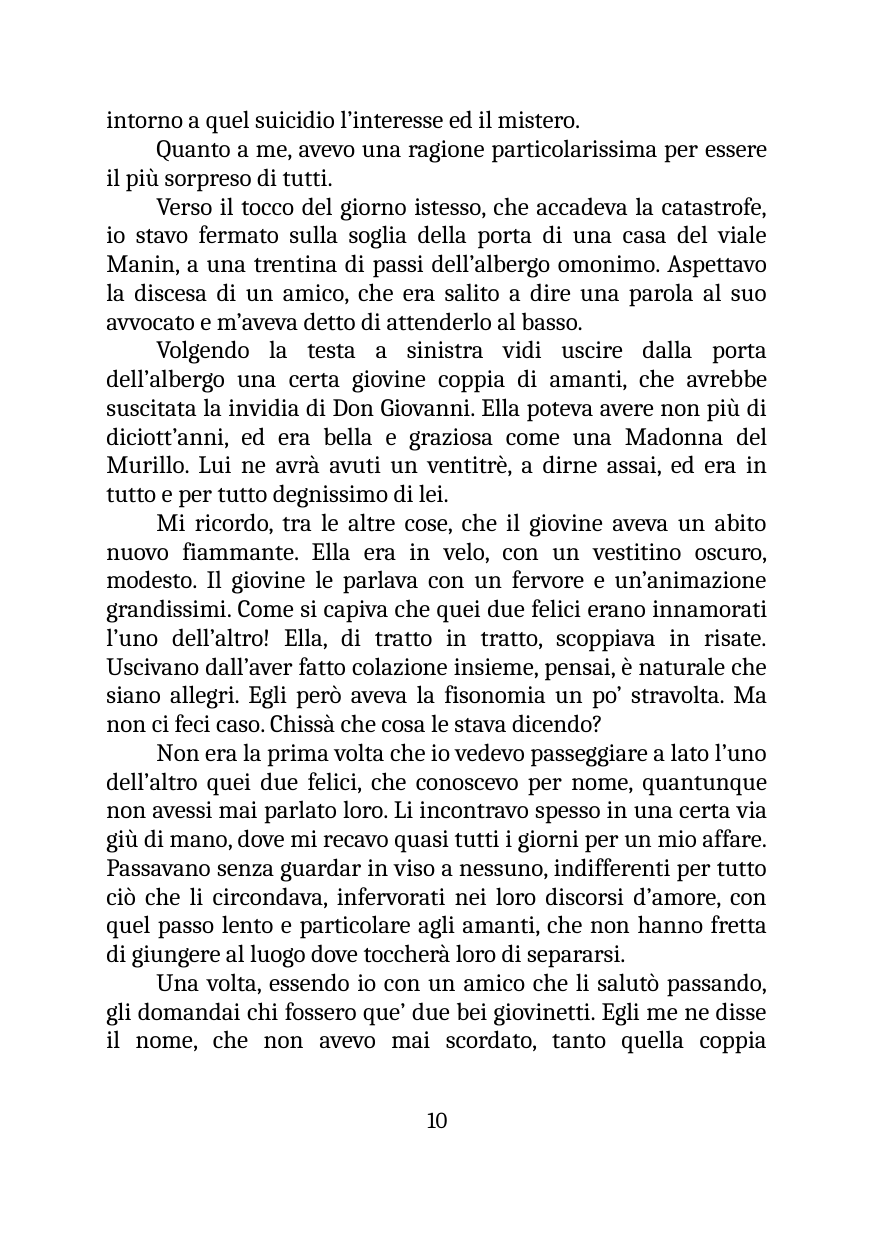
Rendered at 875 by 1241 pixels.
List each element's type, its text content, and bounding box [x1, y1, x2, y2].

text Mi ricordo, tra le altre cose, che il giovine aveva un abito nuovo fiammante. Ella era in velo, con un vestitino oscuro, modesto. Il giovine le parlava con un fervore e un’animazione grandissimi. Come si capiva che quei due felici erano innamorati l’uno dell’altro! Ella, di tratto in tratto, scoppiava in risate. Uscivano dall’aver fatto colazione insieme, pensai, è naturale che siano allegri. Egli però aveva la fisonomia un po’ stravolta. Ma non ci feci caso. Chissà che cosa le stava dicendo? [106, 509, 768, 739]
text Quanto a me, avevo una ragione particolarissima per essere il più sorpreso di tutti. [106, 135, 768, 192]
text intorno a quel suicidio l’interesse ed il mistero. [106, 106, 768, 135]
text Volgendo la testa a sinistra vidi uscire dalla porta dell’albergo una certa giovine coppia di amanti, che avrebbe suscitata la invidia di Don Giovanni. Ella poteva avere non più di diciott’anni, ed era bella e graziosa come una Madonna del Murillo. Lui ne avrà avuti un ventitrè, a dirne assai, ed era in tutto e per tutto degnissimo di lei. [106, 336, 768, 509]
text Una volta, essendo io con un amico che li salutò passando, gli domandai chi fossero que’ due bei giovinetti. Egli me ne disse il nome, che non avevo mai scordato, tanto quella coppia [106, 969, 768, 1055]
text Verso il tocco del giorno istesso, che accadeva la catastrofe, io stavo fermato sulla soglia della porta di una casa del viale Manin, a una trentina di passi dell’albergo omonimo. Aspettavo la discesa di un amico, che era salito a dire una parola al suo avvocato e m’aveva detto di attenderlo al basso. [106, 192, 768, 336]
text Non era la prima volta che io vedevo passeggiare a lato l’uno dell’altro quei due felici, che conoscevo per nome, quantunque non avessi mai parlato loro. Li incontravo spesso in una certa via giù di mano, dove mi recavo quasi tutti i giorni per un mio affare. Passavano senza guardar in viso a nessuno, indifferenti per tutto ciò che li circondava, infervorati nei loro discorsi d’amore, con quel passo lento e particolare agli amanti, che non hanno fretta di giungere al luogo dove toccherà loro di separarsi. [106, 739, 768, 969]
